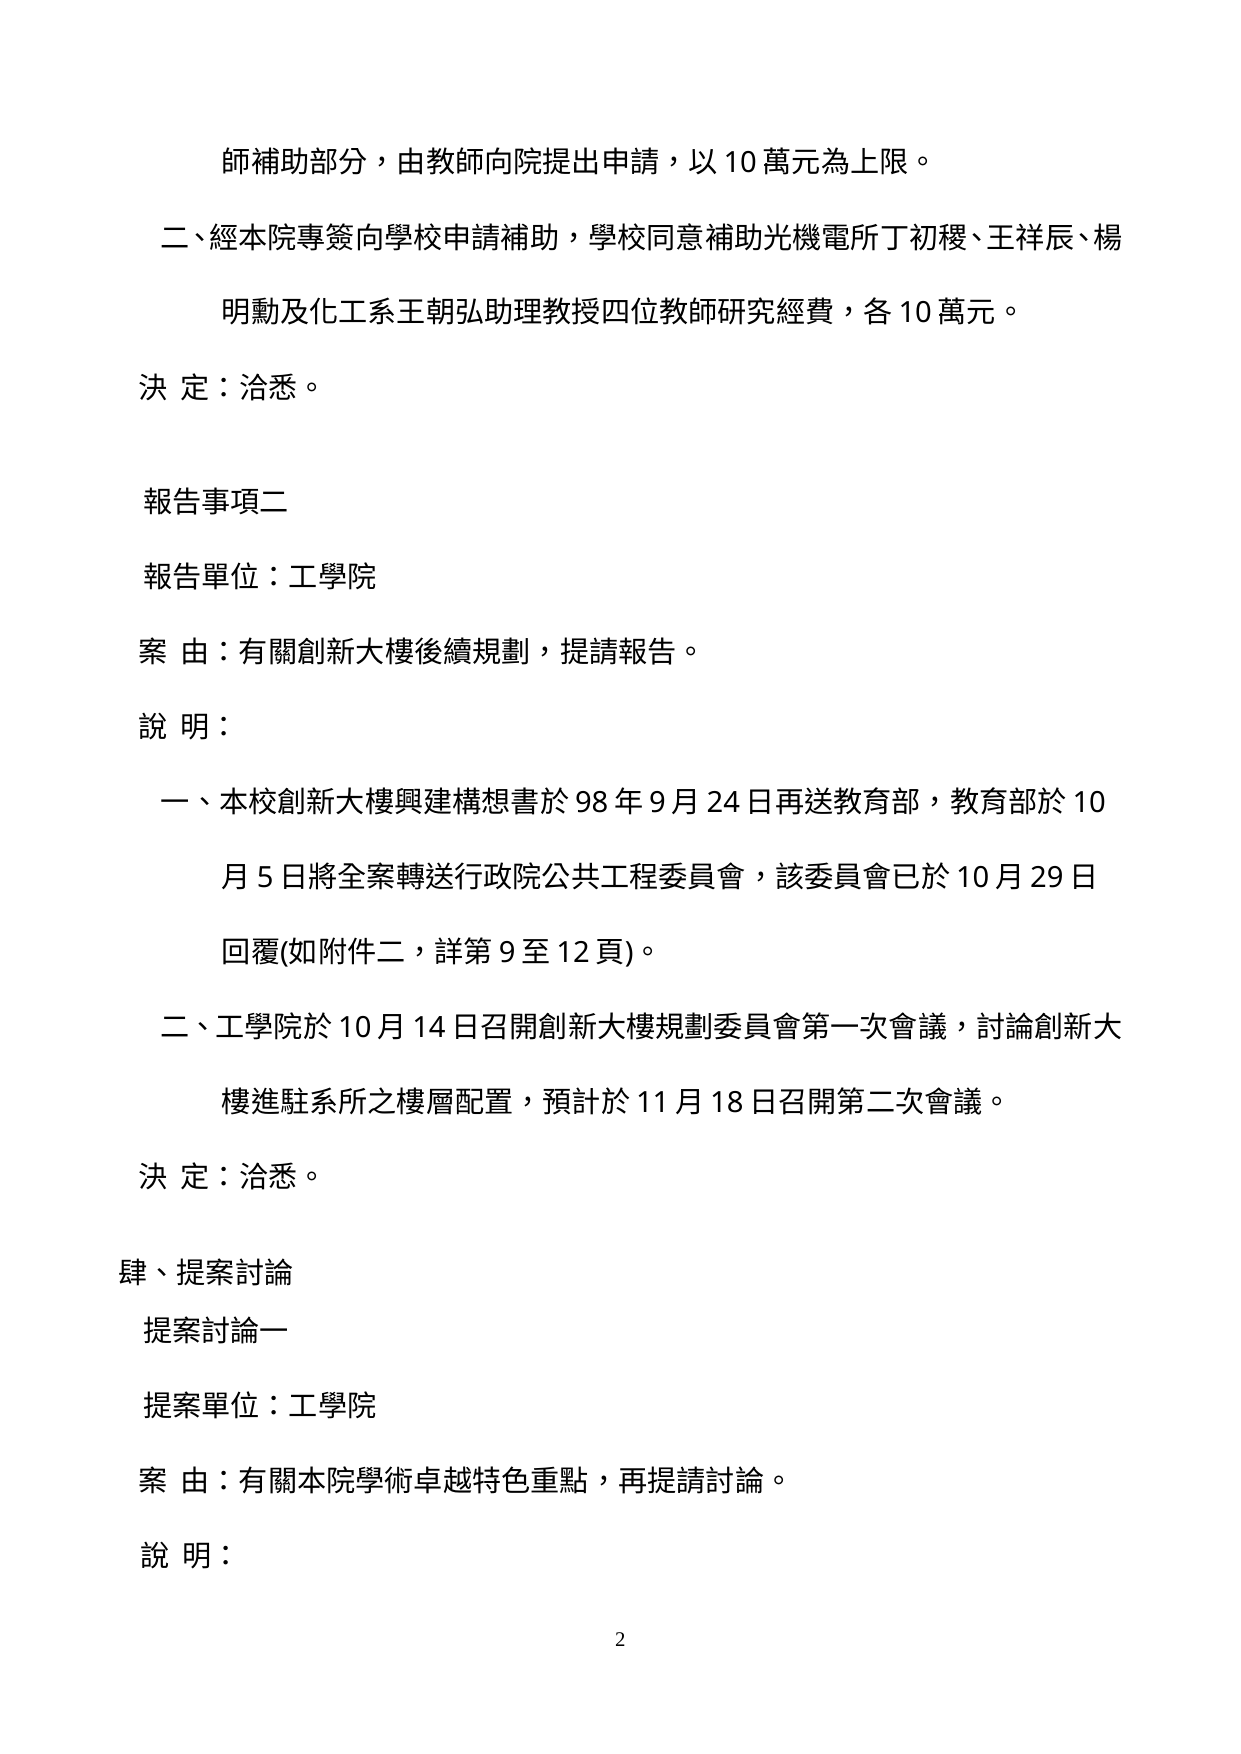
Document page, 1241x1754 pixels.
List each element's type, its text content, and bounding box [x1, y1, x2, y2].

text 案 由：有關本院學術卓越特色重點，再提請討論。 [138, 1442, 1122, 1517]
text 二、工學院於10月14日召開創新大樓規劃委員會第一次會議，討論創新大樓進駐系所之樓層配置，預計於11月18日召開第二次會議。 [161, 987, 1122, 1137]
text 報告單位：工學院 [118, 537, 1122, 612]
text 提案討論一 [118, 1292, 1122, 1367]
text 說 明： [118, 687, 1122, 762]
text 一、本校創新大樓興建構想書於98年9月24日再送教育部，教育部於10月5日將全案轉送行政院公共工程委員會，該委員會已於10月29日回覆(如附件二，詳第9至12頁)。 [161, 762, 1122, 987]
text 決 定：洽悉。 [118, 348, 1122, 423]
text 說 明： [140, 1517, 1122, 1592]
text 報告事項二 [118, 462, 1122, 537]
text 二、經本院專簽向學校申請補助，學校同意補助光機電所丁初稷、王祥辰、楊明勳及化工系王朝弘助理教授四位教師研究經費，各10萬元。 [161, 198, 1122, 348]
text 提案單位：工學院 [118, 1367, 1122, 1442]
text 案 由：有關創新大樓後續規劃，提請報告。 [138, 612, 1122, 687]
text 師補助部分，由教師向院提出申請，以10萬元為上限。 [161, 123, 1122, 198]
text 決 定：洽悉。 [118, 1137, 1122, 1212]
text 肆、提案討論 [118, 1252, 1122, 1292]
